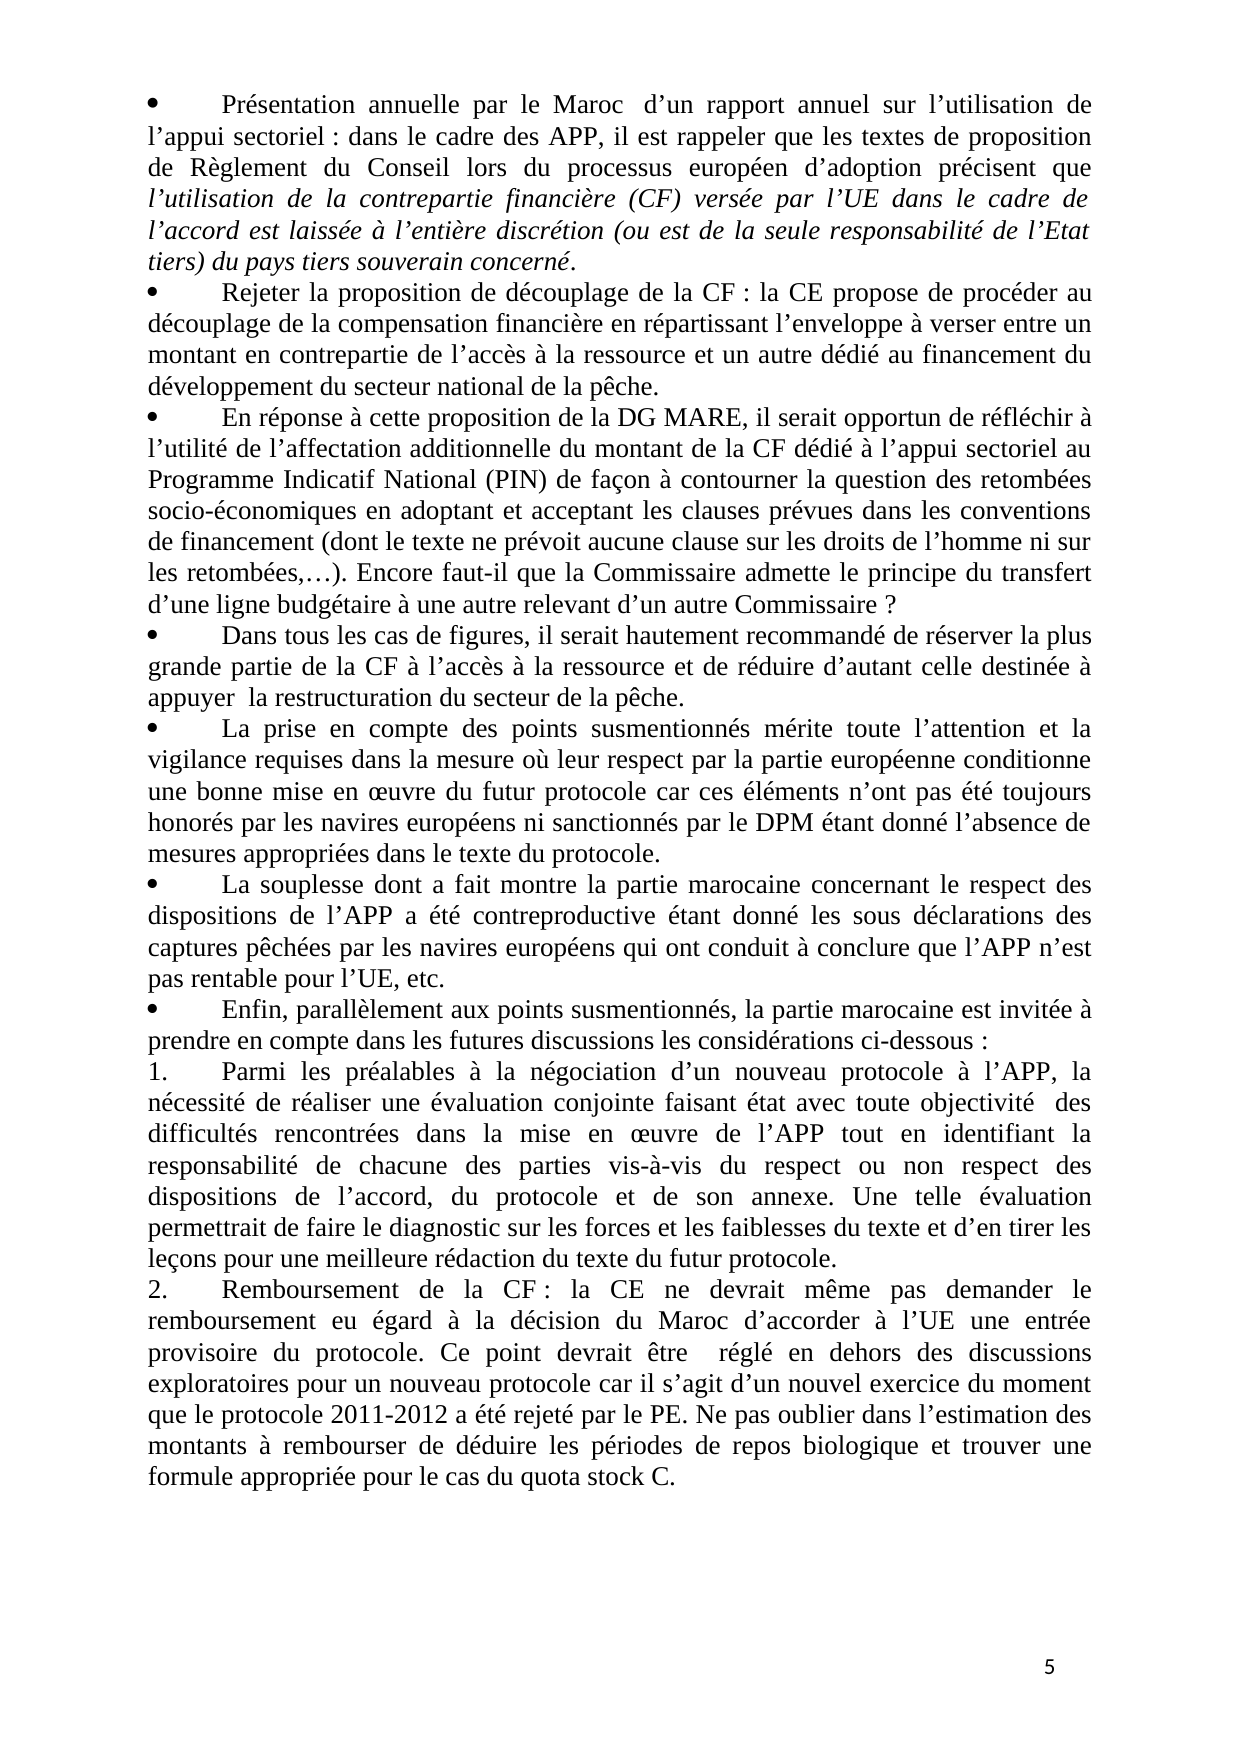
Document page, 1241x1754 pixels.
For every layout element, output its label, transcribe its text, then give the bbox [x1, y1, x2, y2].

subtitle Parmi les préalables à la négociation d’un nouveau protocole à l’APP, la nécessité de réaliser une évaluation conjointe faisant état avec toute objectivité des difficultés rencontrées dans la mise en œuvre de l’APP tout en identifiant la responsabilité de chacune des parties vis-à-vis du respect ou non respect des dispositions de l’accord, du protocole et de son annexe. Une telle évaluation permettrait de faire le diagnostic sur les forces et les faiblesses du texte et d’en tirer les leçons pour une meilleure rédaction du texte du futur protocole. [148, 1055, 1093, 1273]
subtitle Enfin, parallèlement aux points susmentionnés, la partie marocaine est invitée à prendre en compte dans les futures discussions les considérations ci-dessous : [148, 993, 1093, 1055]
subtitle La souplesse dont a fait montre la partie marocaine concernant le respect des dispositions de l’APP a été contreproductive étant donné les sous déclarations des captures pêchées par les navires européens qui ont conduit à conclure que l’APP n’est pas rentable pour l’UE, etc. [148, 868, 1093, 993]
subtitle La prise en compte des points susmentionnés mérite toute l’attention et la vigilance requises dans la mesure où leur respect par la partie européenne conditionne une bonne mise en œuvre du futur protocole car ces éléments n’ont pas été toujours honorés par les navires européens ni sanctionnés par le DPM étant donné l’absence de mesures appropriées dans le texte du protocole. [148, 712, 1093, 868]
subtitle En réponse à cette proposition de la DG MARE, il serait opportun de réfléchir à l’utilité de l’affectation additionnelle du montant de la CF dédié à l’appui sectoriel au Programme Indicatif National (PIN) de façon à contourner la question des retombées socio-économiques en adoptant et acceptant les clauses prévues dans les conventions de financement (dont le texte ne prévoit aucune clause sur les droits de l’homme ni sur les retombées,…). Encore faut-il que la Commissaire admette le principe du transfert d’une ligne budgétaire à une autre relevant d’un autre Commissaire ? [148, 401, 1093, 619]
subtitle Rejeter la proposition de découplage de la CF : la CE propose de procéder au découplage de la compensation financière en répartissant l’enveloppe à verser entre un montant en contrepartie de l’accès à la ressource et un autre dédié au financement du développement du secteur national de la pêche. [148, 276, 1093, 401]
subtitle Remboursement de la CF : la CE ne devrait même pas demander le remboursement eu égard à la décision du Maroc d’accorder à l’UE une entrée provisoire du protocole. Ce point devrait être réglé en dehors des discussions exploratoires pour un nouveau protocole car il s’agit d’un nouvel exercice du moment que le protocole 2011-2012 a été rejeté par le PE. Ne pas oublier dans l’estimation des montants à rembourser de déduire les périodes de repos biologique et trouver une formule appropriée pour le cas du quota stock C. [148, 1273, 1093, 1491]
subtitle Dans tous les cas de figures, il serait hautement recommandé de réserver la plus grande partie de la CF à l’accès à la ressource et de réduire d’autant celle destinée à appuyer la restructuration du secteur de la pêche. [148, 619, 1093, 712]
subtitle Présentation annuelle par le Maroc d’un rapport annuel sur l’utilisation de l’appui sectoriel : dans le cadre des APP, il est rappeler que les textes de proposition de Règlement du Conseil lors du processus européen d’adoption précisent que l’utilisation de la contrepartie financière (CF) versée par l’UE dans le cadre de l’accord est laissée à l’entière discrétion (ou est de la seule responsabilité de l’Etat tiers) du pays tiers souverain concerné. [148, 89, 1093, 276]
